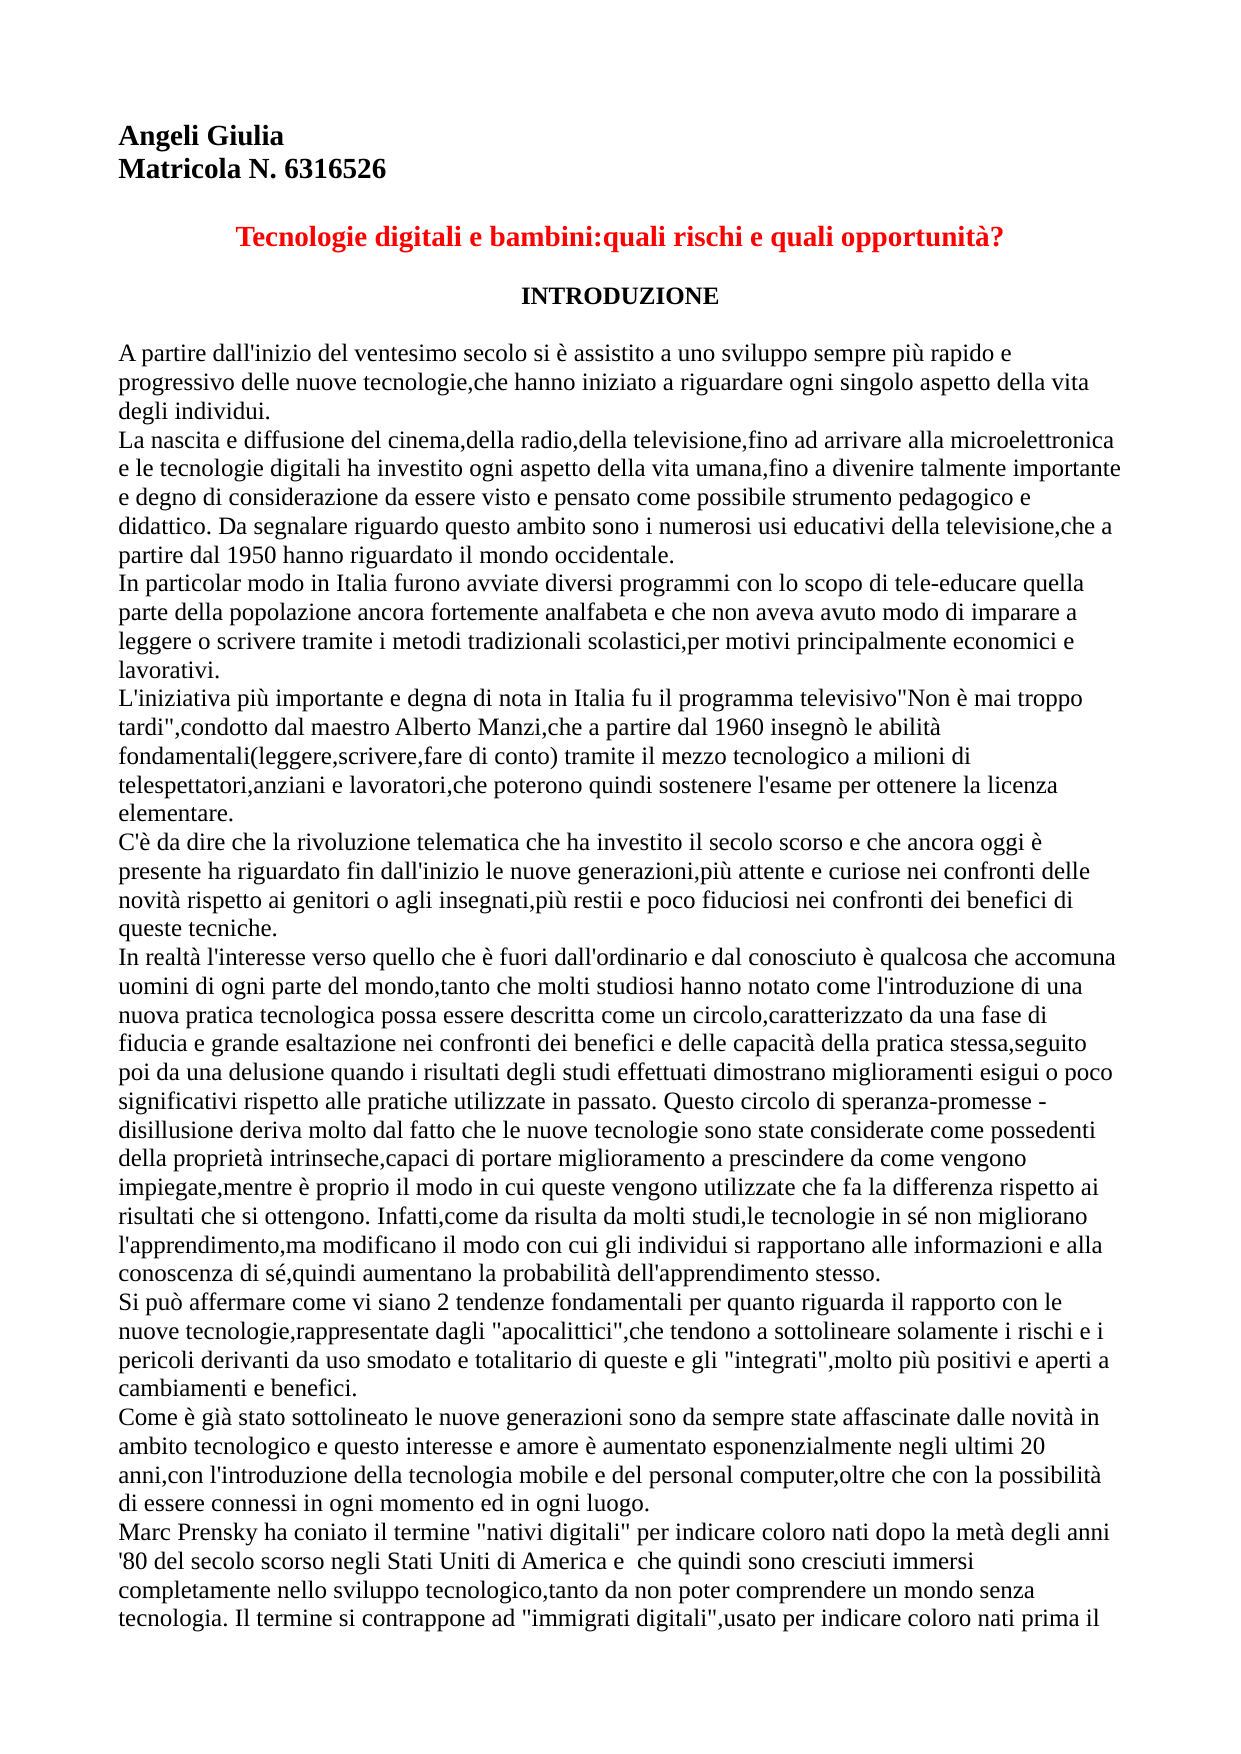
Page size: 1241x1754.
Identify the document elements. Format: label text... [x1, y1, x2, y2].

text Si può affermare come vi siano 2 tendenze fondamentali per quanto riguarda il rapporto con le nuove tecnologie,rappresentate dagli "apocalittici",che tendono a sottolineare solamente i rischi e i pericoli derivanti da uso smodato e totalitario di queste e gli "integrati",molto più positivi e aperti a cambiamenti e benefici. [118, 1287, 1122, 1402]
text In realtà l'interesse verso quello che è fuori dall'ordinario e dal conosciuto è qualcosa che accomuna uomini di ogni parte del mondo,tanto che molti studiosi hanno notato come l'introduzione di una nuova pratica tecnologica possa essere descritta come un circolo,caratterizzato da una fase di fiducia e grande esaltazione nei confronti dei benefici e delle capacità della pratica stessa,seguito poi da una delusione quando i risultati degli studi effettuati dimostrano miglioramenti esigui o poco significativi rispetto alle pratiche utilizzate in passato. Questo circolo di speranza-promesse -disillusione deriva molto dal fatto che le nuove tecnologie sono state considerate come possedenti della proprietà intrinseche,capaci di portare miglioramento a prescindere da come vengono impiegate,mentre è proprio il modo in cui queste vengono utilizzate che fa la differenza rispetto ai risultati che si ottengono. Infatti,come da risulta da molti studi,le tecnologie in sé non migliorano l'apprendimento,ma modificano il modo con cui gli individui si rapportano alle informazioni e alla conoscenza di sé,quindi aumentano la probabilità dell'apprendimento stesso. [118, 942, 1122, 1287]
text La nascita e diffusione del cinema,della radio,della televisione,fino ad arrivare alla microelettronica e le tecnologie digitali ha investito ogni aspetto della vita umana,fino a divenire talmente importante e degno di considerazione da essere visto e pensato come possibile strumento pedagogico e didattico. Da segnalare riguardo questo ambito sono i numerosi usi educativi della televisione,che a partire dal 1950 hanno riguardato il mondo occidentale. [118, 425, 1122, 568]
text C'è da dire che la rivoluzione telematica che ha investito il secolo scorso e che ancora oggi è presente ha riguardato fin dall'inizio le nuove generazioni,più attente e curiose nei confronti delle novità rispetto ai genitori o agli insegnati,più restii e poco fiduciosi nei confronti dei benefici di queste tecniche. [118, 827, 1122, 942]
text L'iniziativa più importante e degna di nota in Italia fu il programma televisivo"Non è mai troppo tardi",condotto dal maestro Alberto Manzi,che a partire dal 1960 insegnò le abilità fondamentali(leggere,scrivere,fare di conto) tramite il mezzo tecnologico a milioni di telespettatori,anziani e lavoratori,che poterono quindi sostenere l'esame per ottenere la licenza elementare. [118, 683, 1122, 827]
text INTRODUZIONE [118, 281, 1122, 310]
text Matricola N. 6316526 [118, 152, 1122, 185]
text A partire dall'inizio del ventesimo secolo si è assistito a uno sviluppo sempre più rapido e progressivo delle nuove tecnologie,che hanno iniziato a riguardare ogni singolo aspetto della vita degli individui. [118, 338, 1122, 425]
text Tecnologie digitali e bambini:quali rischi e quali opportunità? [118, 219, 1122, 252]
text In particolar modo in Italia furono avviate diversi programmi con lo scopo di tele-educare quella parte della popolazione ancora fortemente analfabeta e che non aveva avuto modo di imparare a leggere o scrivere tramite i metodi tradizionali scolastici,per motivi principalmente economici e lavorativi. [118, 568, 1122, 683]
text Marc Prensky ha coniato il termine "nativi digitali" per indicare coloro nati dopo la metà degli anni '80 del secolo scorso negli Stati Uniti di America e che quindi sono cresciuti immersi completamente nello sviluppo tecnologico,tanto da non poter comprendere un mondo senza tecnologia. Il termine si contrappone ad "immigrati digitali",usato per indicare coloro nati prima il [118, 1517, 1122, 1632]
text Angeli Giulia [118, 118, 1122, 152]
text Come è già stato sottolineato le nuove generazioni sono da sempre state affascinate dalle novità in ambito tecnologico e questo interesse e amore è aumentato esponenzialmente negli ultimi 20 anni,con l'introduzione della tecnologia mobile e del personal computer,oltre che con la possibilità di essere connessi in ogni momento ed in ogni luogo. [118, 1402, 1122, 1517]
